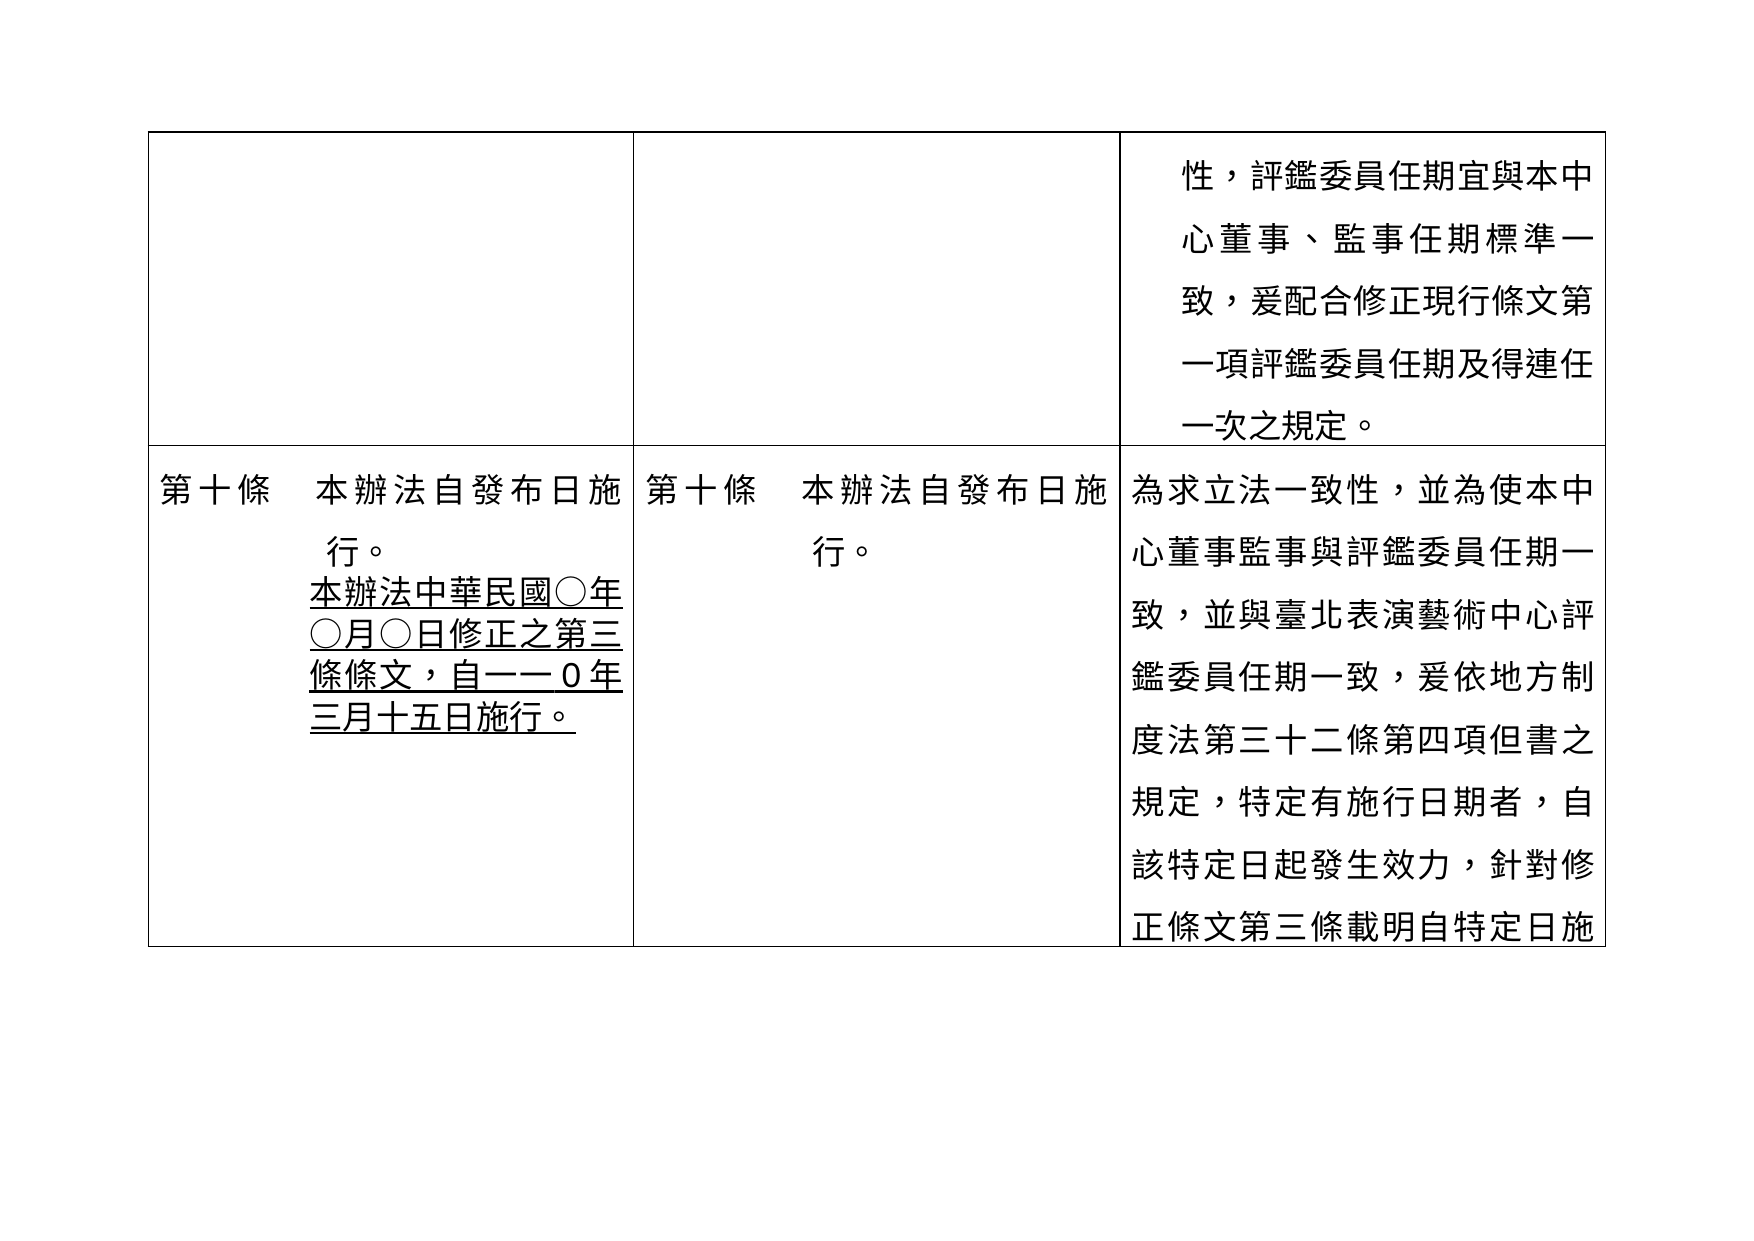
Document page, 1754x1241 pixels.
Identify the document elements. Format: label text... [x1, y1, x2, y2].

table_cell 第十條 本辦法自發布日施行。 [634, 446, 1119, 946]
table_cell [634, 133, 1119, 445]
table_cell 配合一一０年七月九日府法綜字第一一０三０二七二七五號令修正公布「臺北市臺北流行音樂中心設置自治條例」第八條：董事、監事任期原定二年修正為三年，並參照「臺北市臺北表演藝術中心年度業務績效評鑑辦法」第三條:評鑑委員任期三年。 為求評鑑結果之公正客觀性，評鑑委員任期宜與本中心董事、監事任期標準一致，爰配合修正現行條文第一項評鑑委員任期及得連任一次之規定。 [1121, 133, 1605, 445]
table_cell 第十條 本辦法自發布日施行。 本辦法中華民國○年○月○日修正之第三條條文，自一一O年三月十五日施行。 [149, 446, 633, 946]
table_cell 為求立法一致性，並為使本中心董事監事與評鑑委員任期一致，並與臺北表演藝術中心評鑑委員任期一致，爰依地方制度法第三十二條第四項但書之規定，特定有施行日期者，自該特定日起發生效力，針對修正條文第三條載明自特定日施 [1121, 446, 1605, 946]
table_cell [149, 133, 633, 445]
